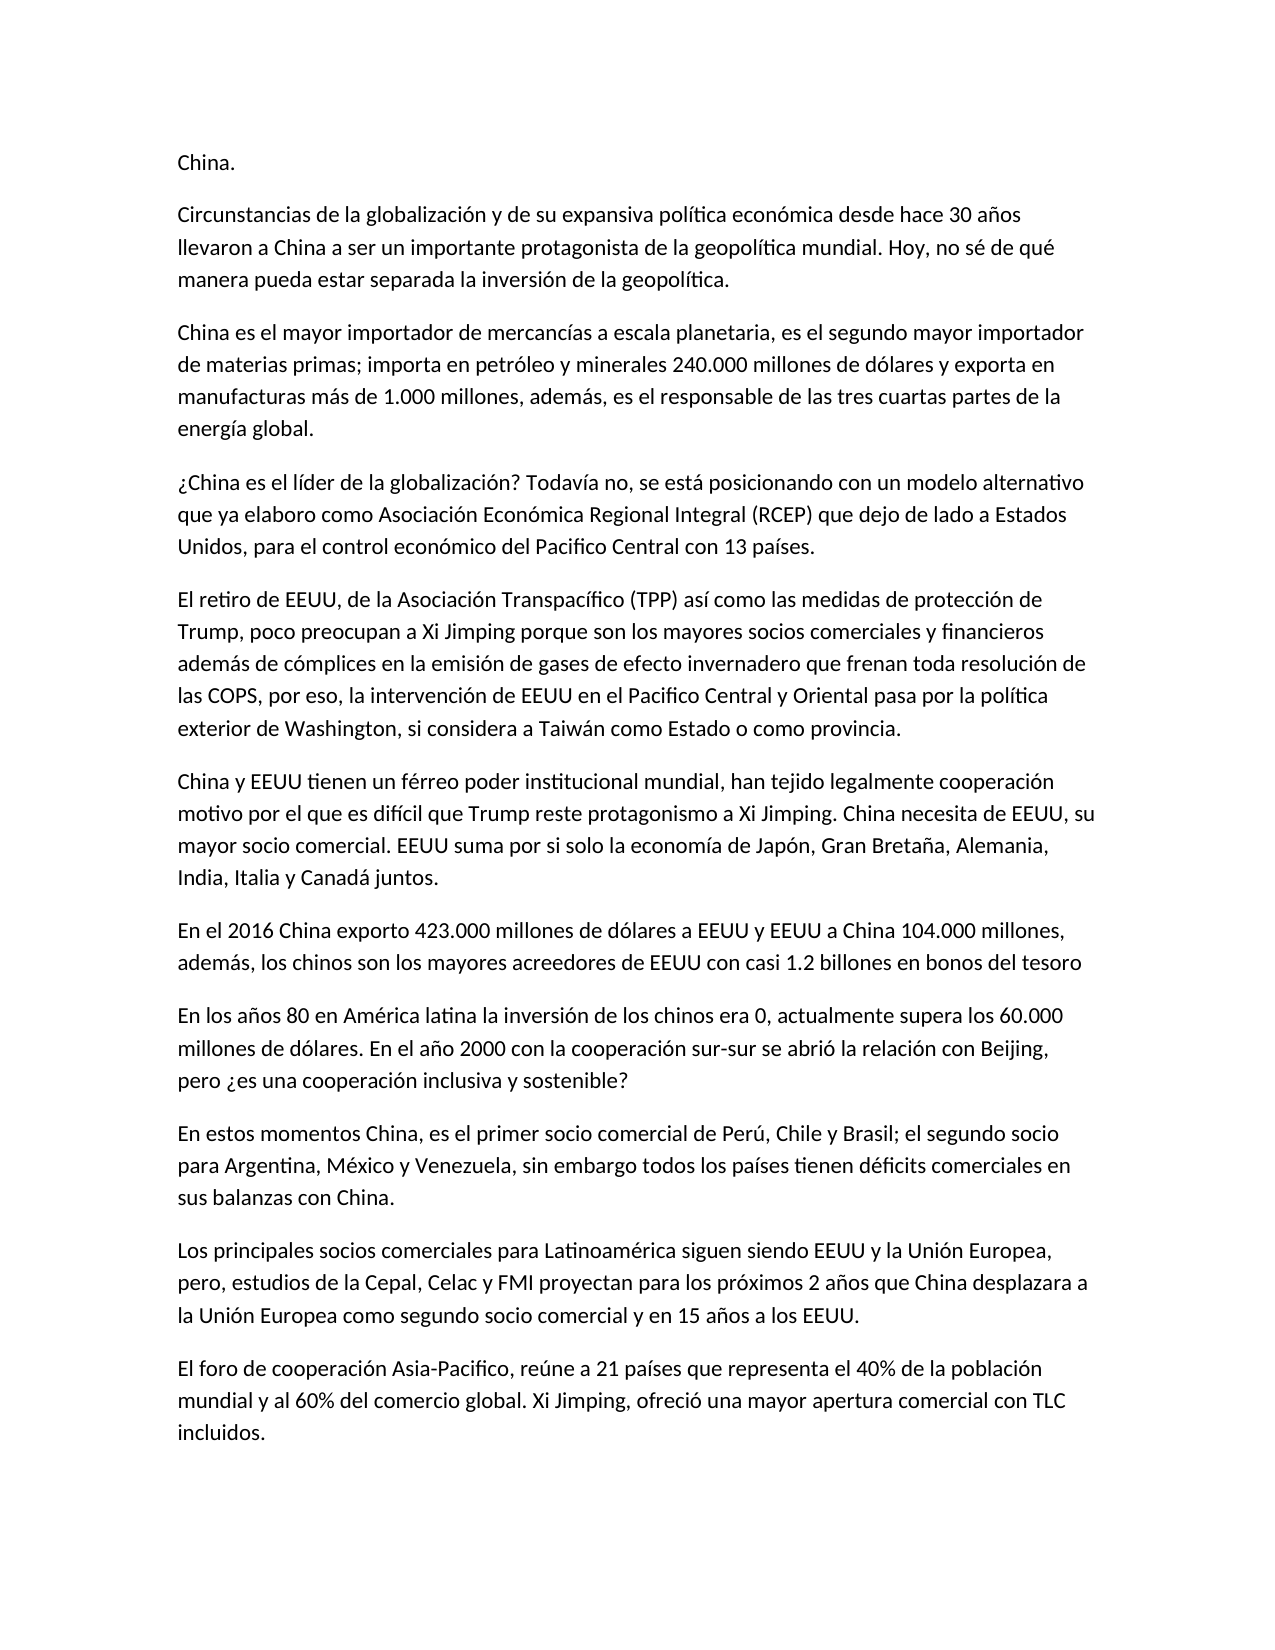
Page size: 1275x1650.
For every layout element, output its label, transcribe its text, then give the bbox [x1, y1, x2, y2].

text ¿China es el líder de la globalización? Todavía no, se está posicionando con un modelo alternativo que ya elaboro como Asociación Económica Regional Integral (RCEP) que dejo de lado a Estados Unidos, para el control económico del Pacifico Central con 13 países. [177, 468, 1098, 560]
text En estos momentos China, es el primer socio comercial de Perú, Chile y Brasil; el segundo socio para Argentina, México y Venezuela, sin embargo todos los países tienen déficits comerciales en sus balanzas con China. [177, 1119, 1098, 1211]
text Circunstancias de la globalización y de su expansiva política económica desde hace 30 años llevaron a China a ser un importante protagonista de la geopolítica mundial. Hoy, no sé de qué manera pueda estar separada la inversión de la geopolítica. [177, 201, 1098, 293]
text El foro de cooperación Asia-Pacifico, reúne a 21 países que representa el 40% de la población mundial y al 60% del comercio global. Xi Jimping, ofreció una mayor apertura comercial con TLC incluidos. [177, 1354, 1098, 1446]
text Los principales socios comerciales para Latinoamérica siguen siendo EEUU y la Unión Europea, pero, estudios de la Cepal, Celac y FMI proyectan para los próximos 2 años que China desplazara a la Unión Europea como segundo socio comercial y en 15 años a los EEUU. [177, 1236, 1098, 1329]
text En los años 80 en América latina la inversión de los chinos era 0, actualmente supera los 60.000 millones de dólares. En el año 2000 con la cooperación sur-sur se abrió la relación con Beijing, pero ¿es una cooperación inclusiva y sostenible? [177, 1002, 1098, 1094]
text China y EEUU tienen un férreo poder institucional mundial, han tejido legalmente cooperación motivo por el que es difícil que Trump reste protagonismo a Xi Jimping. China necesita de EEUU, su mayor socio comercial. EEUU suma por si solo la economía de Japón, Gran Bretaña, Alemania, India, Italia y Canadá juntos. [177, 767, 1098, 891]
text El retiro de EEUU, de la Asociación Transpacífico (TPP) así como las medidas de protección de Trump, poco preocupan a Xi Jimping porque son los mayores socios comerciales y financieros además de cómplices en la emisión de gases de efecto invernadero que frenan toda resolución de las COPS, por eso, la intervención de EEUU en el Pacifico Central y Oriental pasa por la política exterior de Washington, si considera a Taiwán como Estado o como provincia. [177, 585, 1098, 742]
text China es el mayor importador de mercancías a escala planetaria, es el segundo mayor importador de materias primas; importa en petróleo y minerales 240.000 millones de dólares y exporta en manufacturas más de 1.000 millones, además, es el responsable de las tres cuartas partes de la energía global. [177, 318, 1098, 443]
text China. [177, 148, 1098, 176]
text En el 2016 China exporto 423.000 millones de dólares a EEUU y EEUU a China 104.000 millones, además, los chinos son los mayores acreedores de EEUU con casi 1.2 billones en bonos del tesoro [177, 916, 1098, 977]
